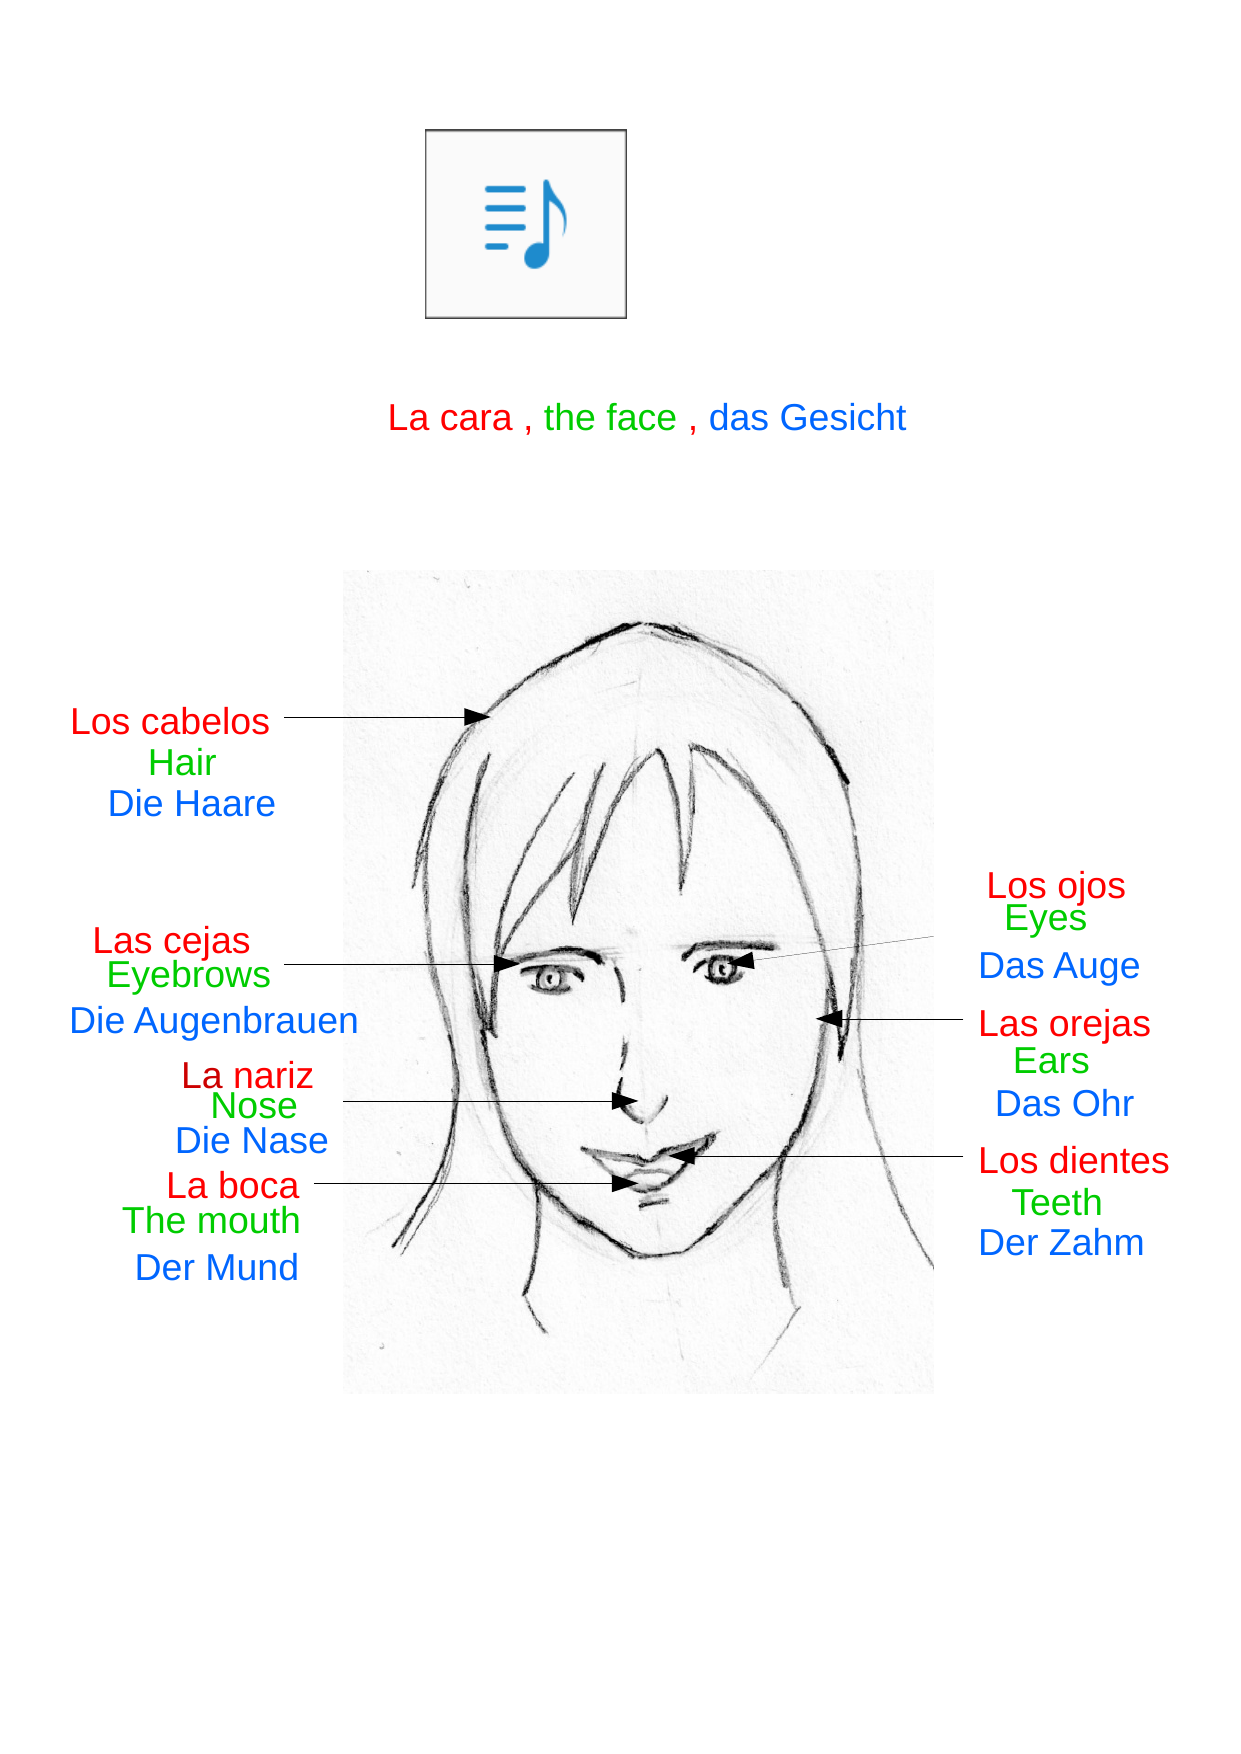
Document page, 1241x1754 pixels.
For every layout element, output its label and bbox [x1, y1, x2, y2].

picture [343, 570, 934, 1394]
